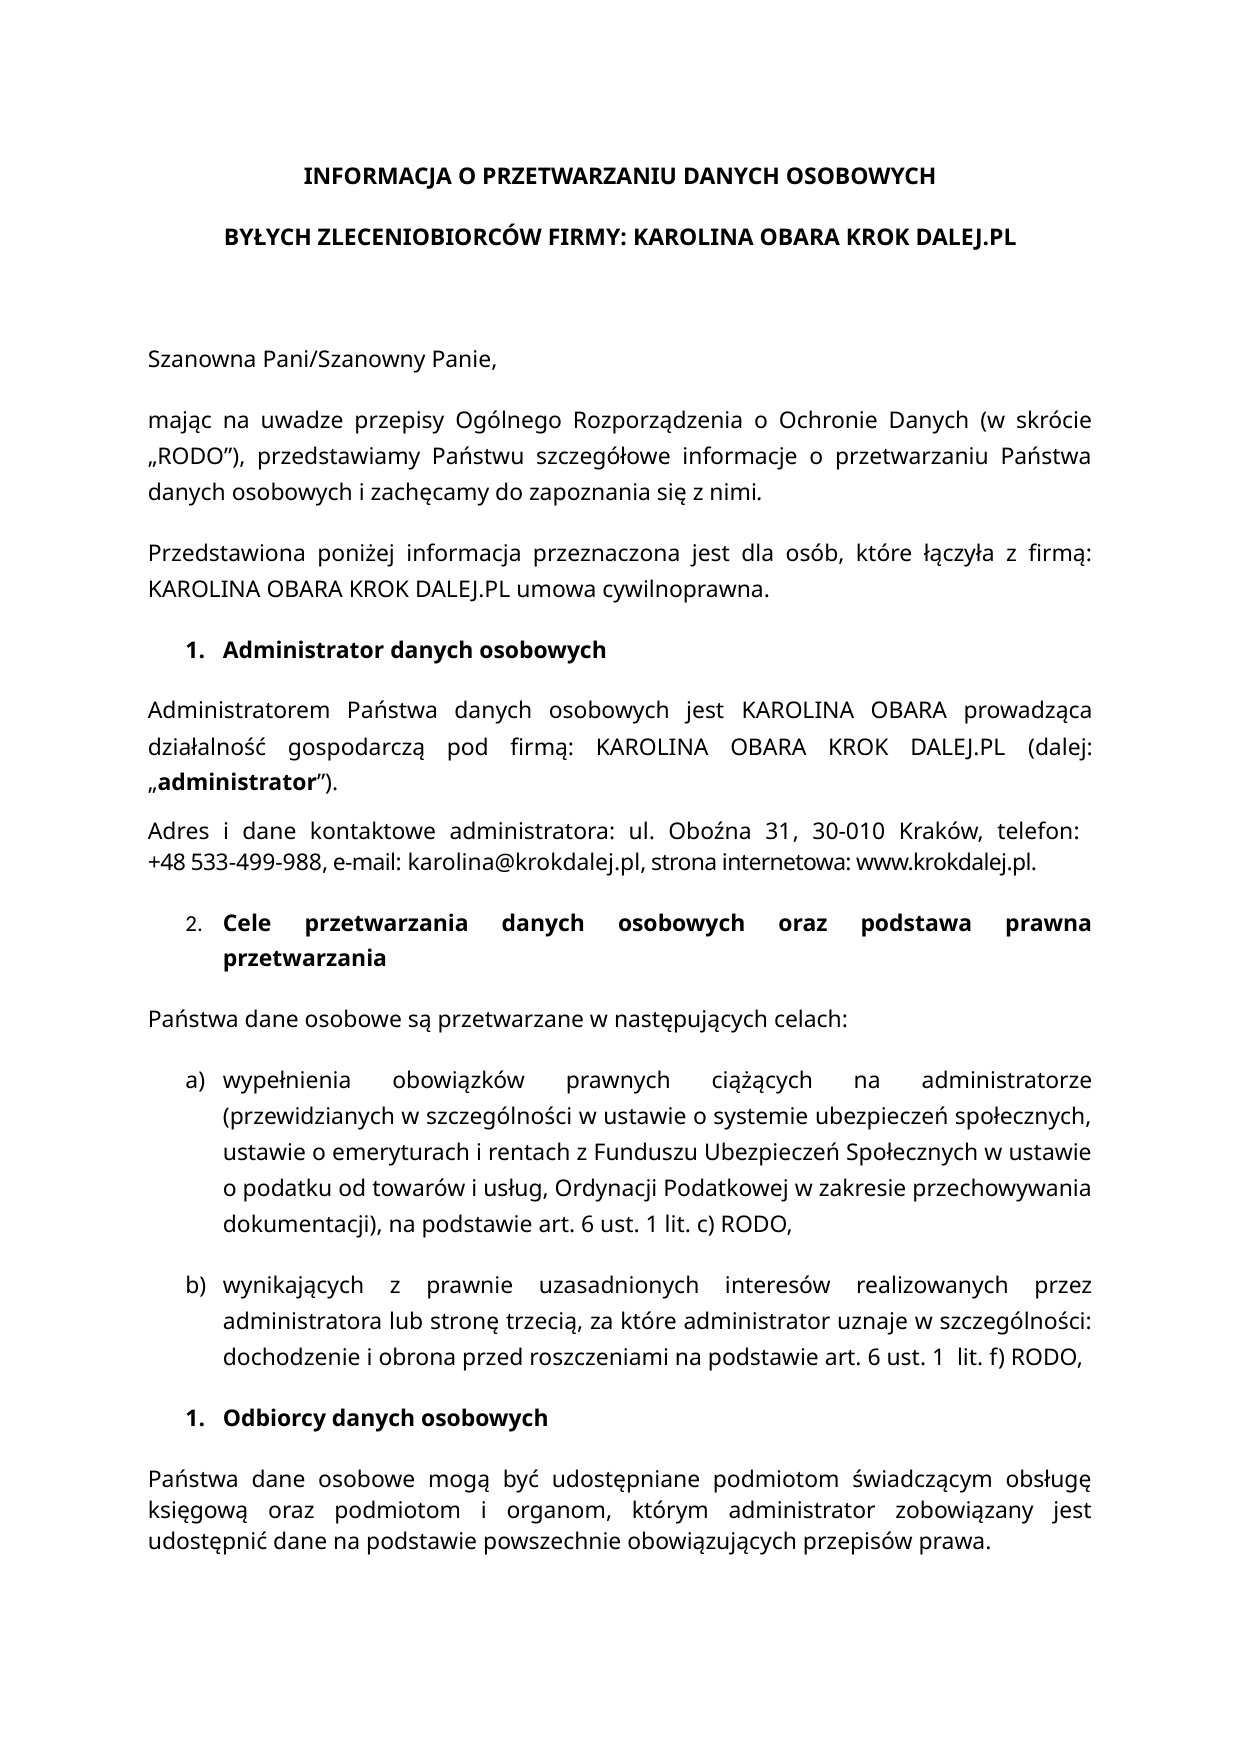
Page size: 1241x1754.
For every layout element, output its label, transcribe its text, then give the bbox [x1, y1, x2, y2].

text Przedstawiona poniżej informacja przeznaczona jest dla osób, które łączyła z firmą: KAROLINA OBARA KROK DALEJ.PL umowa cywilnoprawna. [148, 537, 1093, 604]
list Cele przetwarzania danych osobowych oraz podstawa prawna przetwarzania [185, 906, 1093, 974]
list Administrator danych osobowych [185, 633, 1093, 665]
text mając na uwadze przepisy Ogólnego Rozporządzenia o Ochronie Danych (w skrócie „RODO”), przedstawiamy Państwu szczegółowe informacje o przetwarzaniu Państwa danych osobowych i zachęcamy do zapoznania się z nimi. [148, 404, 1093, 507]
list wynikających z prawnie uzasadnionych interesów realizowanych przez administratora lub stronę trzecią, za które administrator uznaje w szczególności: dochodzenie i obrona przed roszczeniami na podstawie art. 6 ust. 1 lit. f) RODO, [185, 1269, 1093, 1372]
text Szanowna Pani/Szanowny Panie, [148, 343, 1093, 374]
text Państwa dane osobowe mogą być udostępniane podmiotom świadczącym obsługę księgową oraz podmiotom i organom, którym administrator zobowiązany jest udostępnić dane na podstawie powszechnie obowiązujących przepisów prawa. [148, 1463, 1093, 1556]
text INFORMACJA O PRZETWARZANIU DANYCH OSOBOWYCH [148, 160, 1093, 191]
text BYŁYCH ZLECENIOBIORCÓW FIRMY: KAROLINA OBARA KROK DALEJ.PL [148, 221, 1093, 252]
list Odbiorcy danych osobowych [185, 1402, 1093, 1433]
text Adres i dane kontaktowe administratora: ul. Oboźna 31, 30-010 Kraków, telefon: +48 533-499-988, e-mail: karolina@krokdalej.pl, strona internetowa: www.krokdalej.pl. [148, 815, 1093, 877]
text Państwa dane osobowe są przetwarzane w następujących celach: [148, 1003, 1093, 1034]
text Administratorem Państwa danych osobowych jest KAROLINA OBARA prowadząca działalność gospodarczą pod firmą: KAROLINA OBARA KROK DALEJ.PL (dalej: „administrator”). [148, 694, 1093, 798]
list wypełnienia obowiązków prawnych ciążących na administratorze (przewidzianych w szczególności w ustawie o systemie ubezpieczeń społecznych, ustawie o emeryturach i rentach z Funduszu Ubezpieczeń Społecznych w ustawie o podatku od towarów i usług, Ordynacji Podatkowej w zakresie przechowywania dokumentacji), na podstawie art. 6 ust. 1 lit. c) RODO, [185, 1064, 1093, 1239]
